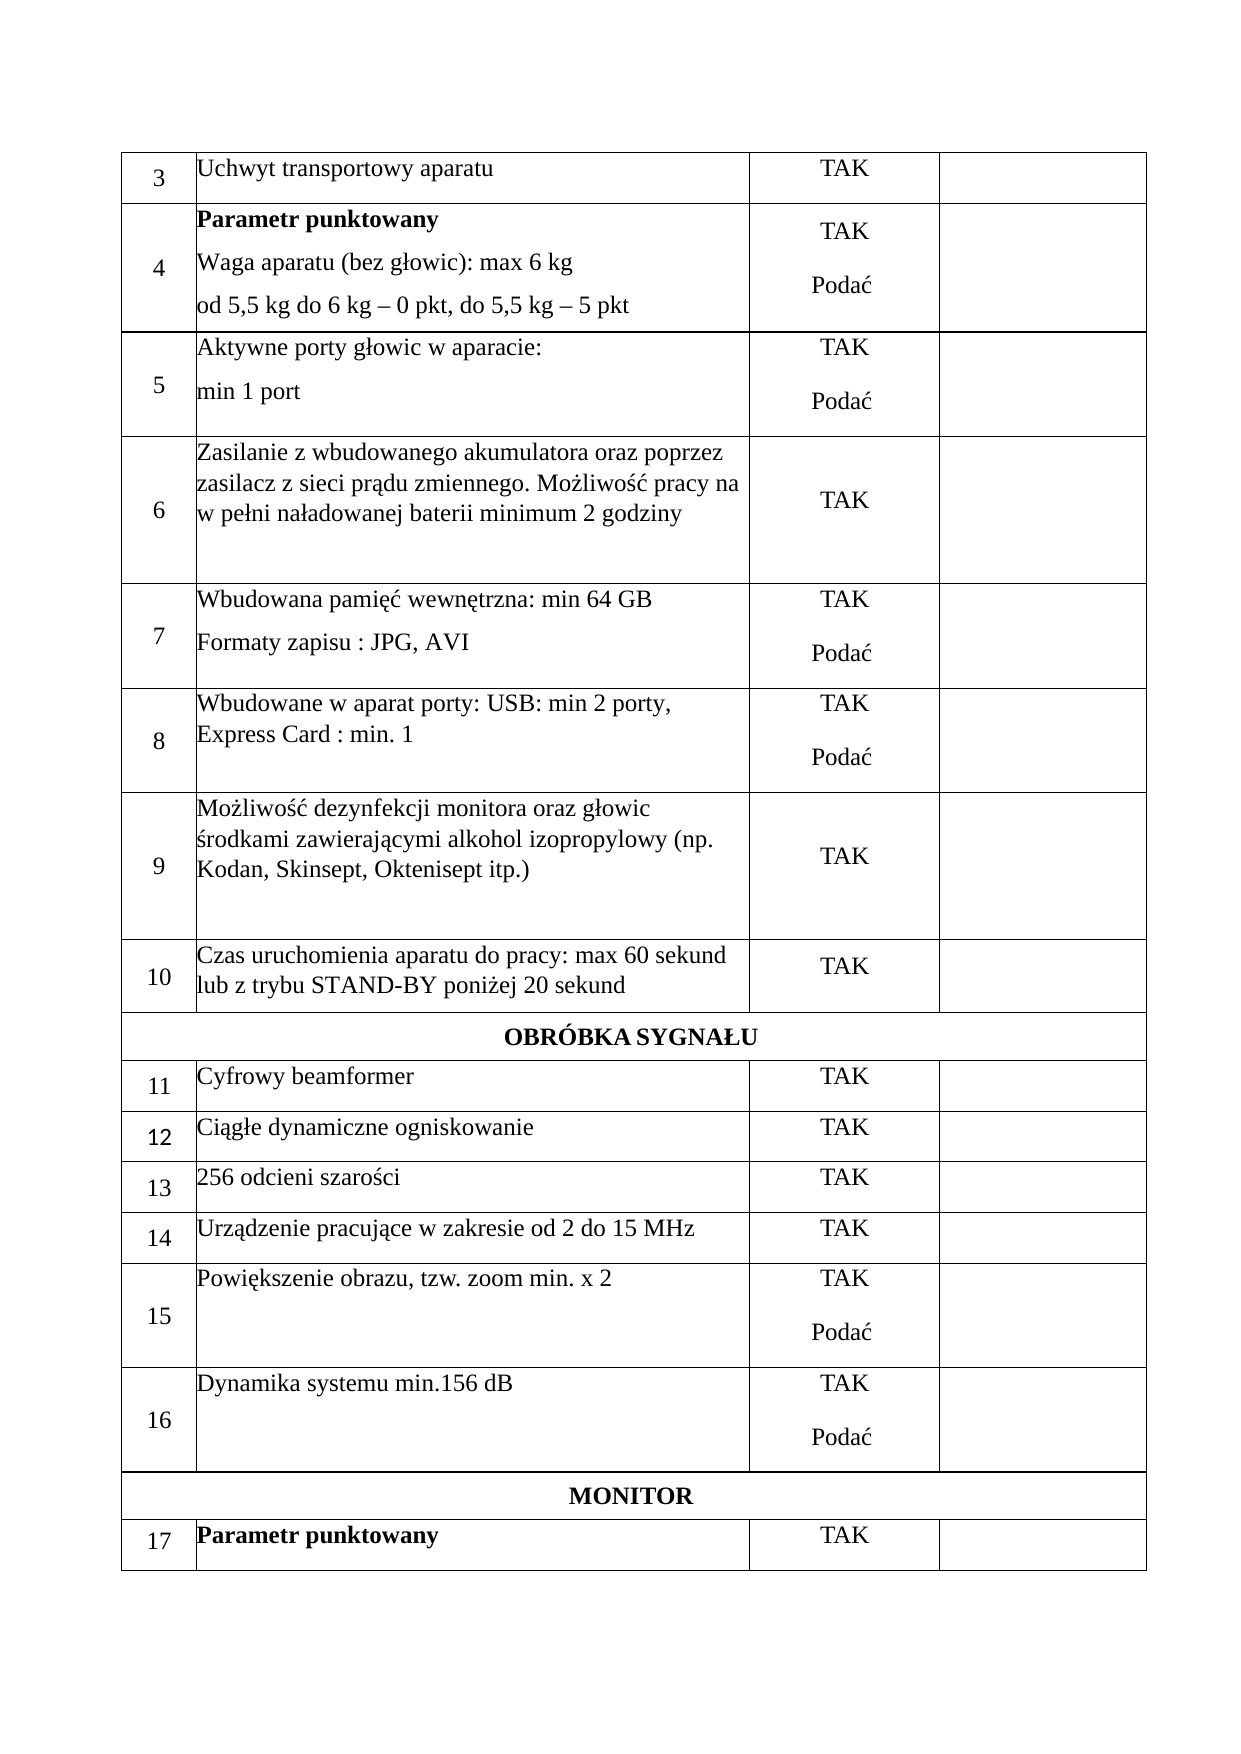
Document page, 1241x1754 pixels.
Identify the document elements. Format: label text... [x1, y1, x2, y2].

table_cell Czas uruchomienia aparatu do pracy: max 60 sekund lub z trybu STAND-BY poniżej 20 sekund [197, 940, 749, 1012]
table_cell TAK [750, 1162, 939, 1212]
table_cell TAK Podać [750, 204, 939, 331]
table_cell OBRÓBKA SYGNAŁU [122, 1013, 1146, 1060]
table_cell 17 [122, 1520, 196, 1570]
table_cell 11 [122, 1061, 196, 1111]
table_cell Uchwyt transportowy aparatu [197, 153, 749, 203]
table_cell 8 [122, 689, 196, 792]
table_cell Wbudowana pamięć wewnętrzna: min 64 GB Formaty zapisu : JPG, AVI [197, 584, 749, 687]
table_cell Dynamika systemu min.156 dB [197, 1368, 749, 1471]
table_cell Parametr punktowany [197, 1520, 749, 1570]
table_cell Możliwość dezynfekcji monitora oraz głowic środkami zawierającymi alkohol izopropylowy (np. Kodan, Skinsept, Oktenisept itp.) [197, 793, 749, 939]
table_cell [940, 940, 1146, 1012]
table_cell [940, 689, 1146, 792]
table_cell 14 [122, 1213, 196, 1262]
table_cell TAK Podać [750, 584, 939, 687]
table_cell TAK [750, 940, 939, 1012]
table_cell Wbudowane w aparat porty: USB: min 2 porty, Express Card : min. 1 [197, 689, 749, 792]
table_cell Parametr punktowany Waga aparatu (bez głowic): max 6 kg od 5,5 kg do 6 kg – 0 pkt, do 5,5 kg – 5 pkt [197, 204, 749, 331]
table_cell Aktywne porty głowic w aparacie: min 1 port [197, 333, 749, 436]
table_cell 256 odcieni szarości [197, 1162, 749, 1212]
table_cell TAK [750, 1520, 939, 1570]
table_cell [940, 204, 1146, 331]
table_cell 9 [122, 793, 196, 939]
table_cell 6 [122, 437, 196, 583]
table_cell [940, 1061, 1146, 1111]
table_cell [940, 1162, 1146, 1212]
table_cell 15 [122, 1264, 196, 1367]
table_cell 12 [122, 1112, 196, 1161]
table_cell 16 [122, 1368, 196, 1471]
table_cell Cyfrowy beamformer [197, 1061, 749, 1111]
table_cell TAK Podać [750, 1264, 939, 1367]
table_cell 3 [122, 153, 196, 203]
table_cell [940, 1368, 1146, 1471]
table_cell TAK [750, 1061, 939, 1111]
table_cell TAK [750, 793, 939, 939]
table_cell [940, 333, 1146, 436]
table_cell [940, 153, 1146, 203]
table_cell Powiększenie obrazu, tzw. zoom min. x 2 [197, 1264, 749, 1367]
table_cell TAK [750, 153, 939, 203]
table_cell 10 [122, 940, 196, 1012]
table_cell 7 [122, 584, 196, 687]
table_cell 5 [122, 333, 196, 436]
table_cell TAK Podać [750, 333, 939, 436]
table_cell 13 [122, 1162, 196, 1212]
table_cell MONITOR [122, 1473, 1146, 1519]
table_cell [940, 793, 1146, 939]
table_cell Zasilanie z wbudowanego akumulatora oraz poprzez zasilacz z sieci prądu zmiennego. Możliwość pracy na w pełni naładowanej baterii minimum 2 godziny [197, 437, 749, 583]
table_cell TAK [750, 1213, 939, 1262]
table_cell [940, 1520, 1146, 1570]
table_cell TAK [750, 1112, 939, 1161]
table_cell TAK Podać [750, 689, 939, 792]
table_cell Ciągłe dynamiczne ogniskowanie [197, 1112, 749, 1161]
table_cell Urządzenie pracujące w zakresie od 2 do 15 MHz [197, 1213, 749, 1262]
table_cell [940, 1213, 1146, 1262]
table_cell TAK Podać [750, 1368, 939, 1471]
table_cell 4 [122, 204, 196, 331]
table_cell [940, 437, 1146, 583]
table_cell [940, 1112, 1146, 1161]
table_cell TAK [750, 437, 939, 583]
table_cell [940, 584, 1146, 687]
table_cell [940, 1264, 1146, 1367]
